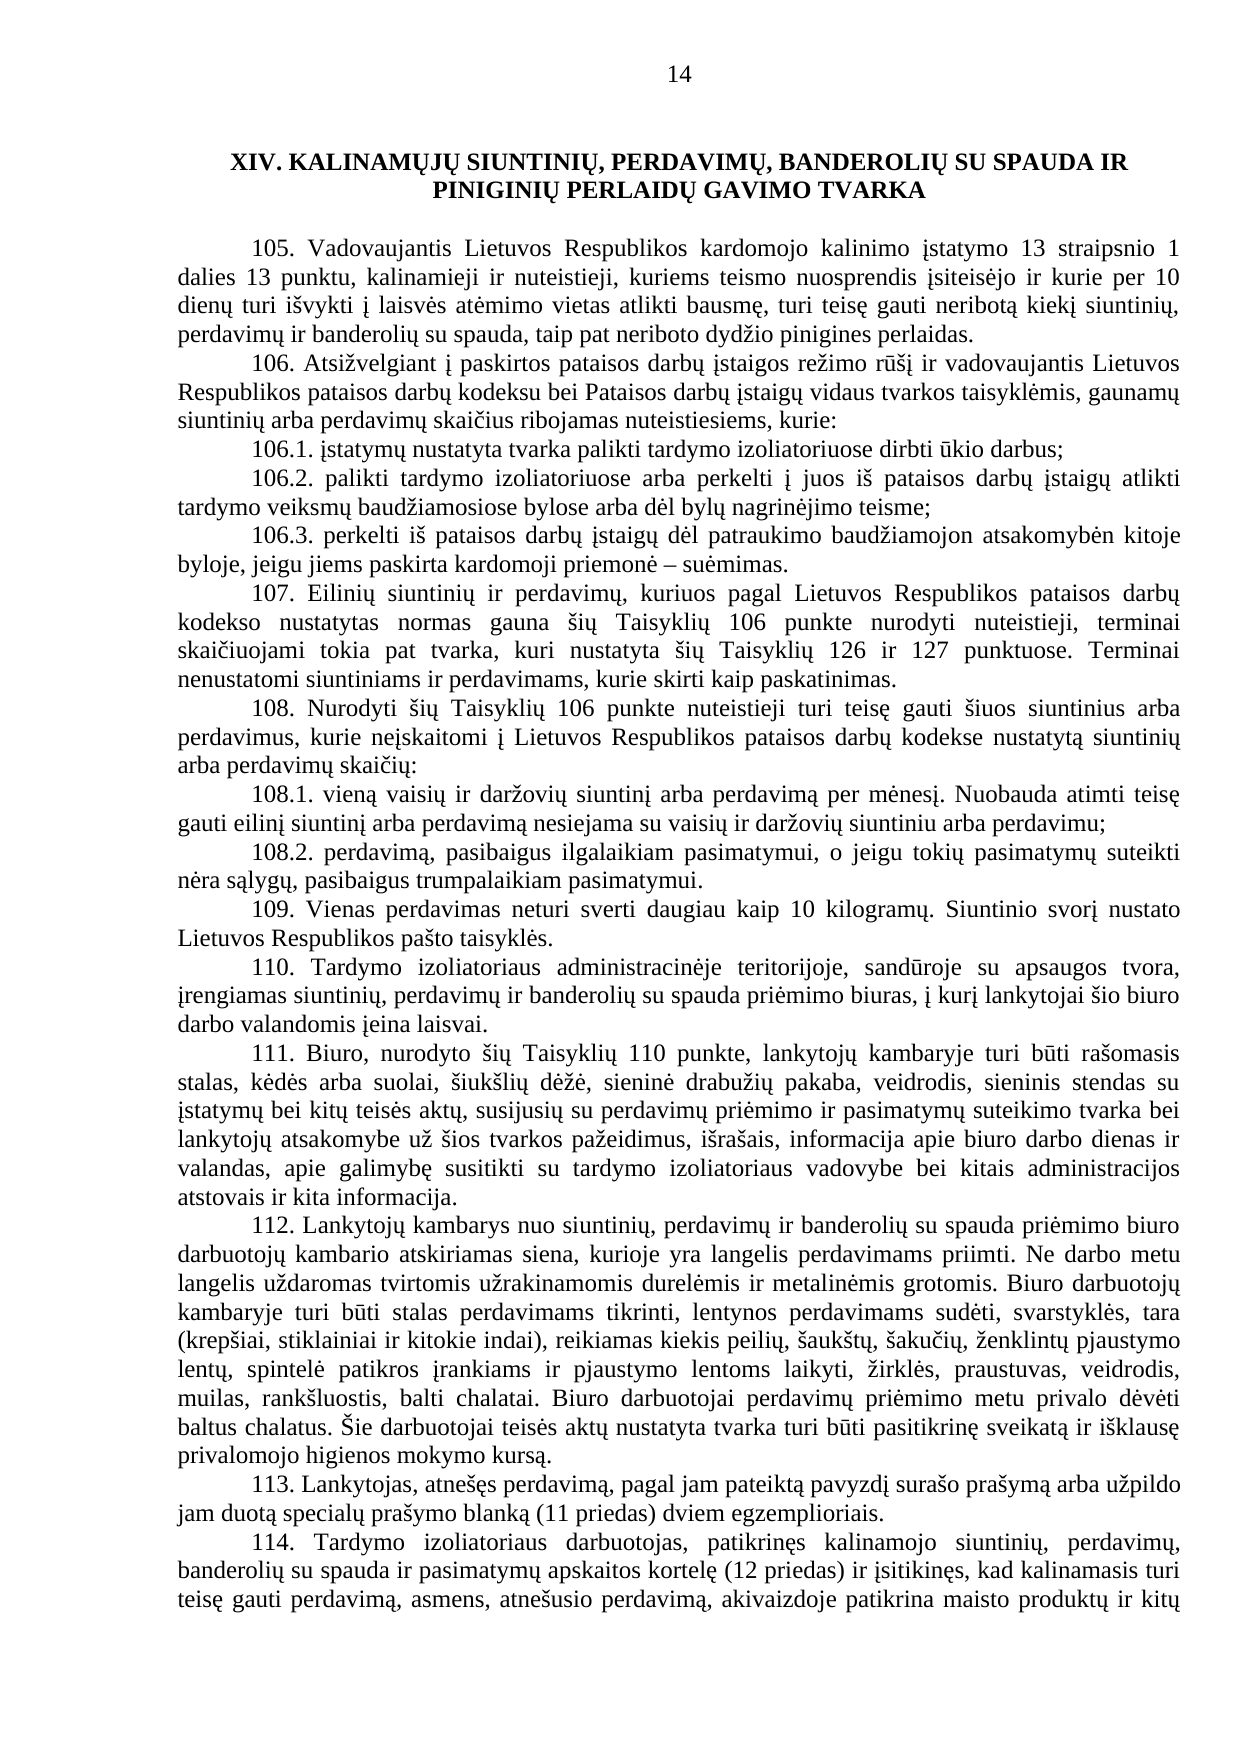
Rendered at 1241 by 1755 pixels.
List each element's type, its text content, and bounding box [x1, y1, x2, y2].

text 108. Nurodyti šių Taisyklių 106 punkte nuteistieji turi teisę gauti šiuos siuntinius arba perdavimus, kurie neįskaitomi į Lietuvos Respublikos pataisos darbų kodekse nustatytą siuntinių arba perdavimų skaičių: [177, 693, 1181, 779]
text 105. Vadovaujantis Lietuvos Respublikos kardomojo kalinimo įstatymo 13 straipsnio 1 dalies 13 punktu, kalinamieji ir nuteistieji, kuriems teismo nuosprendis įsiteisėjo ir kurie per 10 dienų turi išvykti į laisvės atėmimo vietas atlikti bausmę, turi teisę gauti neribotą kiekį siuntinių, perdavimų ir banderolių su spauda, taip pat neriboto dydžio pinigines perlaidas. [177, 233, 1181, 348]
text 106. Atsižvelgiant į paskirtos pataisos darbų įstaigos režimo rūšį ir vadovaujantis Lietuvos Respublikos pataisos darbų kodeksu bei Pataisos darbų įstaigų vidaus tvarkos taisyklėmis, gaunamų siuntinių arba perdavimų skaičius ribojamas nuteistiesiems, kurie: [177, 348, 1181, 434]
text 106.3. perkelti iš pataisos darbų įstaigų dėl patraukimo baudžiamojon atsakomybėn kitoje byloje, jeigu jiems paskirta kardomoji priemonė – suėmimas. [177, 521, 1181, 578]
text 106.1. įstatymų nustatyta tvarka palikti tardymo izoliatoriuose dirbti ūkio darbus; [177, 434, 1181, 463]
text 106.2. palikti tardymo izoliatoriuose arba perkelti į juos iš pataisos darbų įstaigų atlikti tardymo veiksmų baudžiamosiose bylose arba dėl bylų nagrinėjimo teisme; [177, 463, 1181, 521]
text 108.1. vieną vaisių ir daržovių siuntinį arba perdavimą per mėnesį. Nuobauda atimti teisę gauti eilinį siuntinį arba perdavimą nesiejama su vaisių ir daržovių siuntiniu arba perdavimu; [177, 779, 1181, 837]
text 109. Vienas perdavimas neturi sverti daugiau kaip 10 kilogramų. Siuntinio svorį nustato Lietuvos Respublikos pašto taisyklės. [177, 894, 1181, 952]
text 114. Tardymo izoliatoriaus darbuotojas, patikrinęs kalinamojo siuntinių, perdavimų, banderolių su spauda ir pasimatymų apskaitos kortelę (12 priedas) ir įsitikinęs, kad kalinamasis turi teisę gauti perdavimą, asmens, atnešusio perdavimą, akivaizdoje patikrina maisto produktų ir kitų [177, 1527, 1181, 1613]
text 111. Biuro, nurodyto šių Taisyklių 110 punkte, lankytojų kambaryje turi būti rašomasis stalas, kėdės arba suolai, šiukšlių dėžė, sieninė drabužių pakaba, veidrodis, sieninis stendas su įstatymų bei kitų teisės aktų, susijusių su perdavimų priėmimo ir pasimatymų suteikimo tvarka bei lankytojų atsakomybe už šios tvarkos pažeidimus, išrašais, informacija apie biuro darbo dienas ir valandas, apie galimybę susitikti su tardymo izoliatoriaus vadovybe bei kitais administracijos atstovais ir kita informacija. [177, 1038, 1181, 1211]
text 113. Lankytojas, atnešęs perdavimą, pagal jam pateiktą pavyzdį surašo prašymą arba užpildo jam duotą specialų prašymo blanką (11 priedas) dviem egzemplioriais. [177, 1469, 1181, 1527]
text 110. Tardymo izoliatoriaus administracinėje teritorijoje, sandūroje su apsaugos tvora, įrengiamas siuntinių, perdavimų ir banderolių su spauda priėmimo biuras, į kurį lankytojai šio biuro darbo valandomis įeina laisvai. [177, 952, 1181, 1038]
text 108.2. perdavimą, pasibaigus ilgalaikiam pasimatymui, o jeigu tokių pasimatymų suteikti nėra sąlygų, pasibaigus trumpalaikiam pasimatymui. [177, 837, 1181, 894]
text 112. Lankytojų kambarys nuo siuntinių, perdavimų ir banderolių su spauda priėmimo biuro darbuotojų kambario atskiriamas siena, kurioje yra langelis perdavimams priimti. Ne darbo metu langelis uždaromas tvirtomis užrakinamomis durelėmis ir metalinėmis grotomis. Biuro darbuotojų kambaryje turi būti stalas perdavimams tikrinti, lentynos perdavimams sudėti, svarstyklės, tara (krepšiai, stiklainiai ir kitokie indai), reikiamas kiekis peilių, šaukštų, šakučių, ženklintų pjaustymo lentų, spintelė patikros įrankiams ir pjaustymo lentoms laikyti, žirklės, praustuvas, veidrodis, muilas, rankšluostis, balti chalatai. Biuro darbuotojai perdavimų priėmimo metu privalo dėvėti baltus chalatus. Šie darbuotojai teisės aktų nustatyta tvarka turi būti pasitikrinę sveikatą ir išklausę privalomojo higienos mokymo kursą. [177, 1211, 1181, 1469]
text 107. Eilinių siuntinių ir perdavimų, kuriuos pagal Lietuvos Respublikos pataisos darbų kodekso nustatytas normas gauna šių Taisyklių 106 punkte nurodyti nuteistieji, terminai skaičiuojami tokia pat tvarka, kuri nustatyta šių Taisyklių 126 ir 127 punktuose. Terminai nenustatomi siuntiniams ir perdavimams, kurie skirti kaip paskatinimas. [177, 578, 1181, 693]
text XIV. KALINAMŲJŲ SIUNTINIŲ, PERDAVIMŲ, BANDEROLIŲ SU SPAUDA IR PINIGINIŲ PERLAIDŲ GAVIMO TVARKA [177, 147, 1181, 204]
